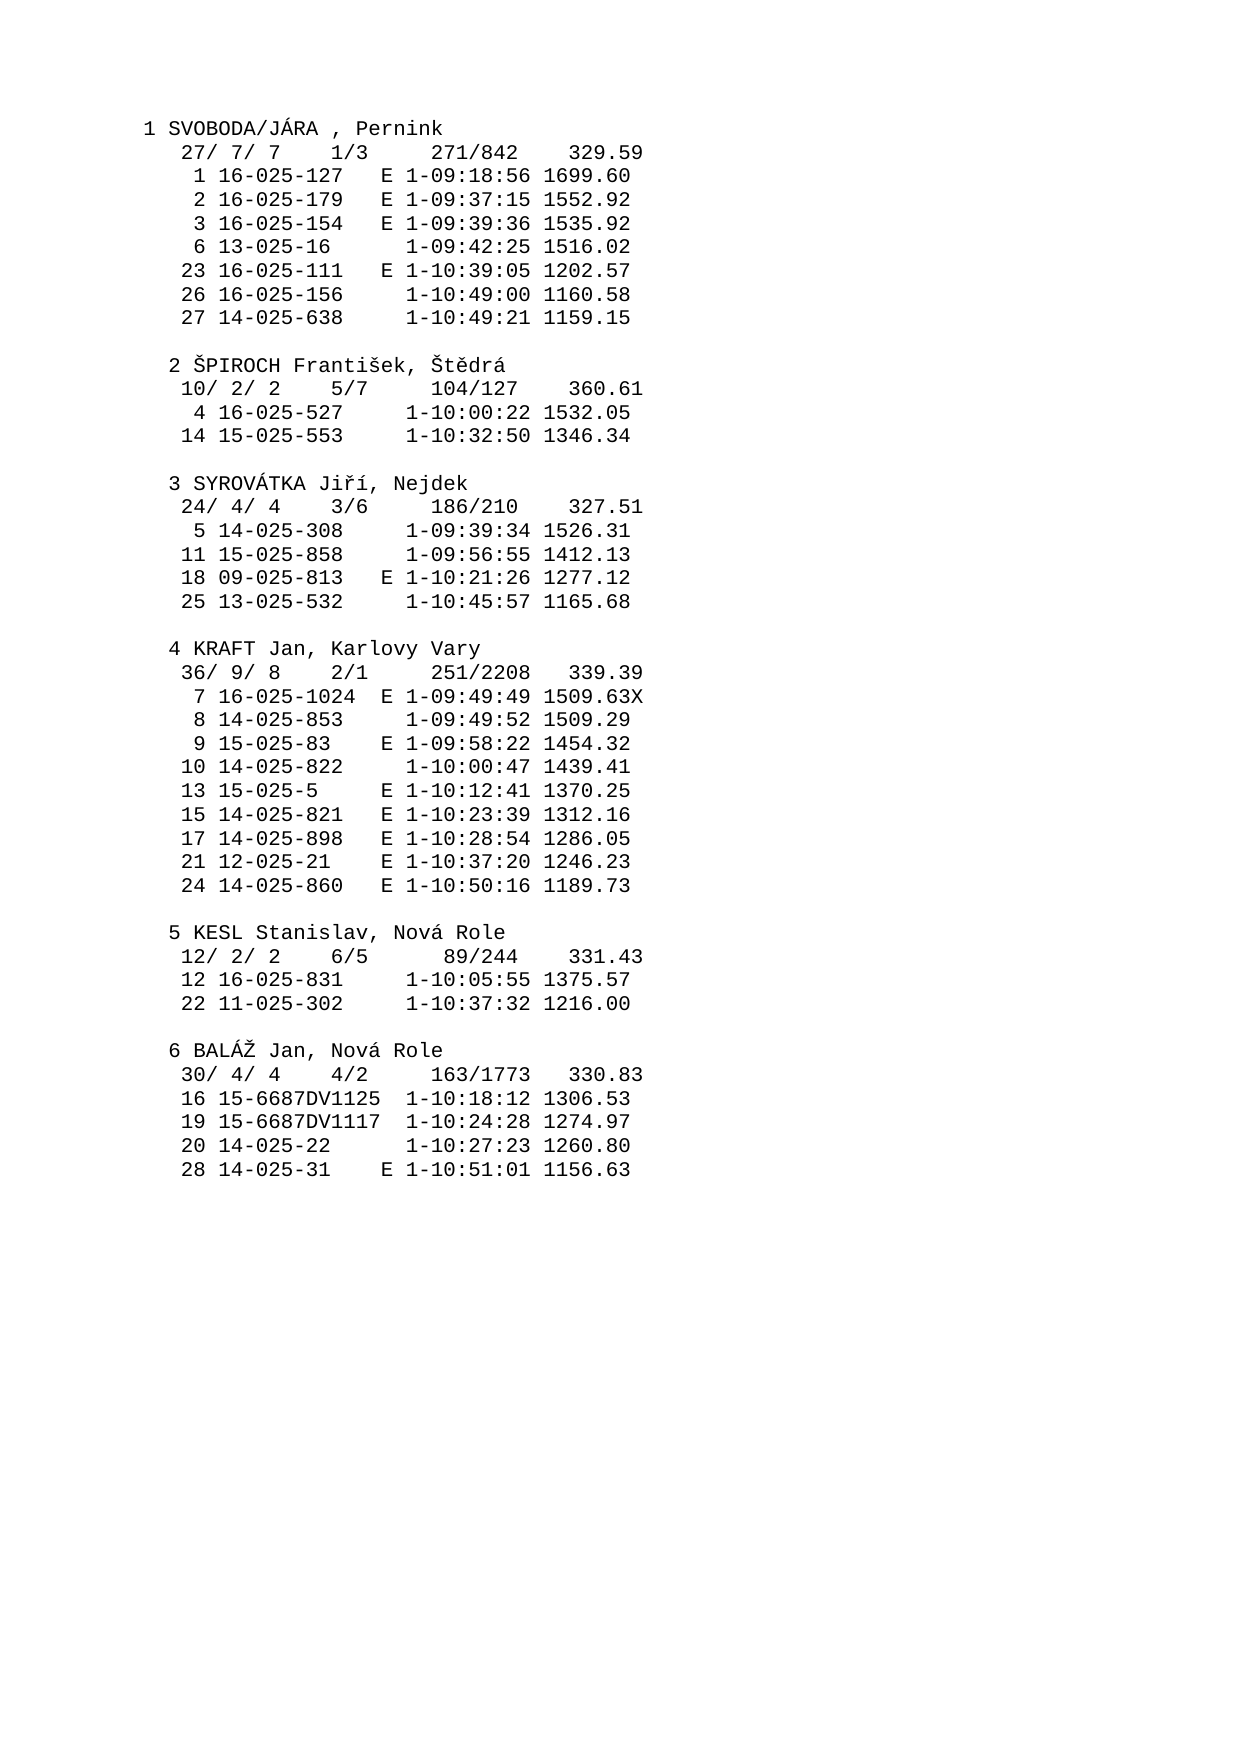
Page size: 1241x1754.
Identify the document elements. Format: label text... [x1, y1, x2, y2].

text 16 15-6687DV1125 1-10:18:12 1306.53 [118, 1088, 1122, 1111]
text 23 16-025-111 E 1-10:39:05 1202.57 [118, 260, 1122, 284]
text 13 15-025-5 E 1-10:12:41 1370.25 [118, 780, 1122, 804]
text 2 16-025-179 E 1-09:37:15 1552.92 [118, 189, 1122, 213]
text 30/ 4/ 4 4/2 163/1773 330.83 [118, 1064, 1122, 1088]
text 24 14-025-860 E 1-10:50:16 1189.73 [118, 875, 1122, 898]
text 7 16-025-1024 E 1-09:49:49 1509.63X [118, 686, 1122, 709]
text 3 SYROVÁTKA Jiří, Nejdek [118, 473, 1122, 496]
text 10 14-025-822 1-10:00:47 1439.41 [118, 757, 1122, 780]
text 3 16-025-154 E 1-09:39:36 1535.92 [118, 213, 1122, 236]
text 1 SVOBODA/JÁRA , Pernink [118, 118, 1122, 142]
text 2 ŠPIROCH František, Štědrá [118, 354, 1122, 378]
text 28 14-025-31 E 1-10:51:01 1156.63 [118, 1158, 1122, 1182]
text 10/ 2/ 2 5/7 104/127 360.61 [118, 378, 1122, 402]
text 1 16-025-127 E 1-09:18:56 1699.60 [118, 165, 1122, 189]
text 15 14-025-821 E 1-10:23:39 1312.16 [118, 804, 1122, 827]
text 12 16-025-831 1-10:05:55 1375.57 [118, 969, 1122, 993]
text 36/ 9/ 8 2/1 251/2208 339.39 [118, 662, 1122, 686]
text 21 12-025-21 E 1-10:37:20 1246.23 [118, 851, 1122, 875]
text 12/ 2/ 2 6/5 89/244 331.43 [118, 946, 1122, 969]
text 25 13-025-532 1-10:45:57 1165.68 [118, 591, 1122, 615]
text 11 15-025-858 1-09:56:55 1412.13 [118, 544, 1122, 567]
text 5 14-025-308 1-09:39:34 1526.31 [118, 520, 1122, 544]
text 4 16-025-527 1-10:00:22 1532.05 [118, 402, 1122, 426]
text 26 16-025-156 1-10:49:00 1160.58 [118, 284, 1122, 307]
text 19 15-6687DV1117 1-10:24:28 1274.97 [118, 1111, 1122, 1135]
text 27 14-025-638 1-10:49:21 1159.15 [118, 307, 1122, 331]
text 17 14-025-898 E 1-10:28:54 1286.05 [118, 827, 1122, 851]
text 6 BALÁŽ Jan, Nová Role [118, 1040, 1122, 1064]
text 20 14-025-22 1-10:27:23 1260.80 [118, 1135, 1122, 1158]
text 27/ 7/ 7 1/3 271/842 329.59 [118, 142, 1122, 165]
text 4 KRAFT Jan, Karlovy Vary [118, 638, 1122, 662]
text 5 KESL Stanislav, Nová Role [118, 922, 1122, 946]
text 18 09-025-813 E 1-10:21:26 1277.12 [118, 567, 1122, 591]
text 6 13-025-16 1-09:42:25 1516.02 [118, 236, 1122, 260]
text 9 15-025-83 E 1-09:58:22 1454.32 [118, 733, 1122, 757]
text 14 15-025-553 1-10:32:50 1346.34 [118, 426, 1122, 449]
text 8 14-025-853 1-09:49:52 1509.29 [118, 709, 1122, 733]
text 24/ 4/ 4 3/6 186/210 327.51 [118, 496, 1122, 520]
text 22 11-025-302 1-10:37:32 1216.00 [118, 993, 1122, 1017]
